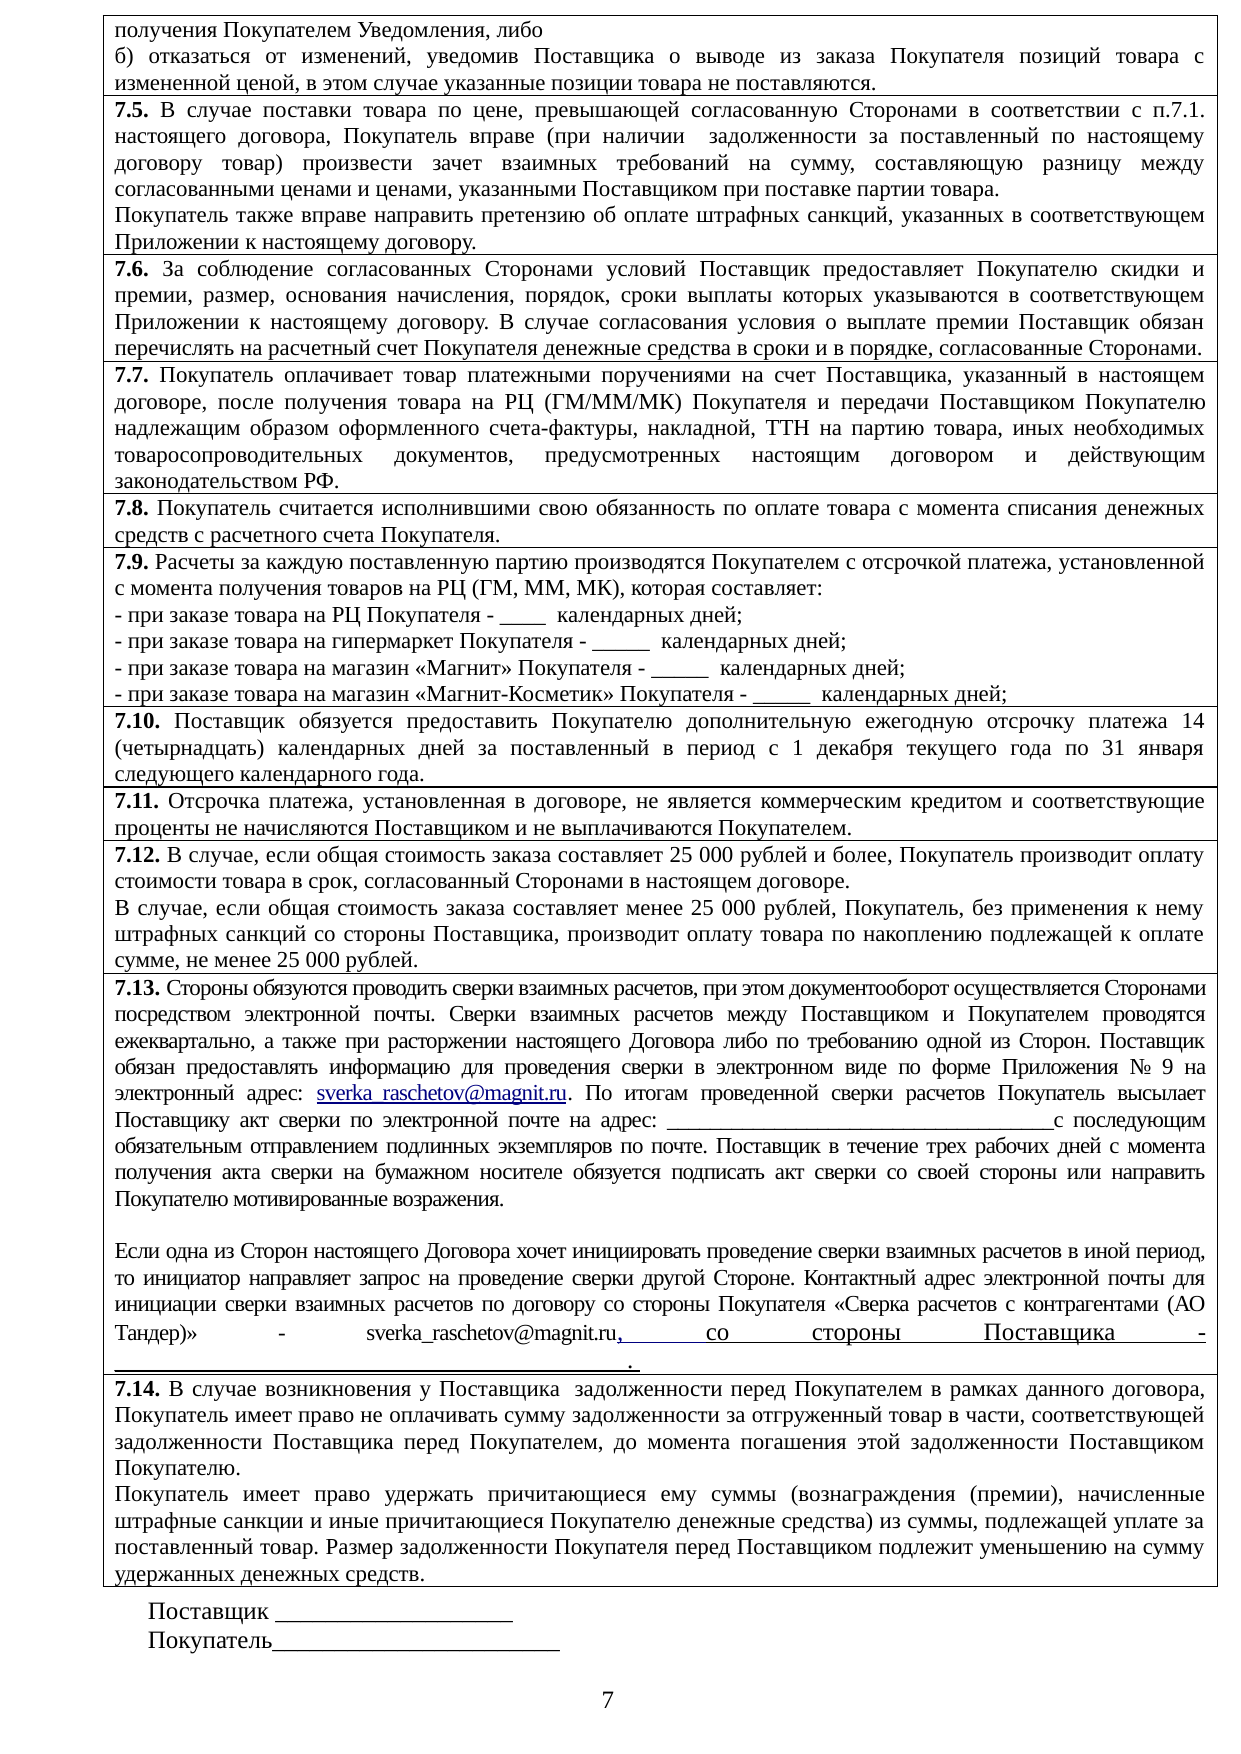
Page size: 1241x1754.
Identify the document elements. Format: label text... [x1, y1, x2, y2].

table_cell 7.5. В случае поставки товара по цене, превышающей согласованную Сторонами в соответствии с п.7.1. настоящего договора, Покупатель вправе (при наличии задолженности за поставленный по настоящему договору товар) произвести зачет взаимных требований на сумму, составляющую разницу между согласованными ценами и ценами, указанными Поставщиком при поставке партии товара. Покупатель также вправе направить претензию об оплате штрафных санкций, указанных в соответствующем Приложении к настоящему договору. [104, 96, 1217, 254]
table_cell 7.13. Стороны обязуются проводить сверки взаимных расчетов, при этом документооборот осуществляется Сторонами посредством электронной почты. Сверки взаимных расчетов между Поставщиком и Покупателем проводятся ежеквартально, а также при расторжении настоящего Договора либо по требованию одной из Сторон. Поставщик обязан предоставлять информацию для проведения сверки в электронном виде по форме Приложения № 9 на электронный адрес: sverka_raschetov@magnit.ru. По итогам проведенной сверки расчетов Покупатель высылает Поставщику акт сверки по электронной почте на адрес: ____________________________________с последующим обязательным отправлением подлинных экземпляров по почте. Поставщик в течение трех рабочих дней с момента получения акта сверки на бумажном носителе обязуется подписать акт сверки со своей стороны или направить Покупателю мотивированные возражения. Если одна из Сторон настоящего Договора хочет инициировать проведение сверки взаимных расчетов в иной период, то инициатор направляет запрос на проведение сверки другой Стороне. Контактный адрес электронной почты для инициации сверки взаимных расчетов по договору со стороны Покупателя «Сверка расчетов с контрагентами (АО Тандер)» - sverka_raschetov@magnit.ru, со стороны Поставщика - _________________________________________. [104, 974, 1217, 1374]
table_cell 7.10. Поставщик обязуется предоставить Покупателю дополнительную ежегодную отсрочку платежа 14 (четырнадцать) календарных дней за поставленный в период с 1 декабря текущего года по 31 января следующего календарного года. [104, 707, 1217, 786]
table_cell 7.6. За соблюдение согласованных Сторонами условий Поставщик предоставляет Покупателю скидки и премии, размер, основания начисления, порядок, сроки выплаты которых указываются в соответствующем Приложении к настоящему договору. В случае согласования условия о выплате премии Поставщик обязан перечислять на расчетный счет Покупателя денежные средства в сроки и в порядке, согласованные Сторонами. [104, 255, 1217, 361]
table_cell 7.9. Расчеты за каждую поставленную партию производятся Покупателем с отсрочкой платежа, установленной с момента получения товаров на РЦ (ГМ, ММ, МК), которая составляет: - при заказе товара на РЦ Покупателя - ____ календарных дней; - при заказе товара на гипермаркет Покупателя - _____ календарных дней; - при заказе товара на магазин «Магнит» Покупателя - _____ календарных дней; - при заказе товара на магазин «Магнит-Косметик» Покупателя - _____ календарных дней; [104, 548, 1217, 706]
table_cell получения Покупателем Уведомления, либо б) отказаться от изменений, уведомив Поставщика о выводе из заказа Покупателя позиций товара с измененной ценой, в этом случае указанные позиции товара не поставляются. [104, 16, 1217, 95]
table_cell 7.8. Покупатель считается исполнившими свою обязанность по оплате товара с момента списания денежных средств с расчетного счета Покупателя. [104, 494, 1217, 547]
table_cell 7.7. Покупатель оплачивает товар платежными поручениями на счет Поставщика, указанный в настоящем договоре, после получения товара на РЦ (ГМ/ММ/МК) Покупателя и передачи Поставщиком Покупателю надлежащим образом оформленного счета-фактуры, накладной, ТТН на партию товара, иных необходимых товаросопроводительных документов, предусмотренных настоящим договором и действующим законодательством РФ. [104, 362, 1217, 493]
table_cell 7.14. В случае возникновения у Поставщика задолженности перед Покупателем в рамках данного договора, Покупатель имеет право не оплачивать сумму задолженности за отгруженный товар в части, соответствующей задолженности Поставщика перед Покупателем, до момента погашения этой задолженности Поставщиком Покупателю. Покупатель имеет право удержать причитающиеся ему суммы (вознаграждения (премии), начисленные штрафные санкции и иные причитающиеся Покупателю денежные средства) из суммы, подлежащей уплате за поставленный товар. Размер задолженности Покупателя перед Поставщиком подлежит уменьшению на сумму удержанных денежных средств. [104, 1375, 1217, 1586]
table_cell 7.12. В случае, если общая стоимость заказа составляет 25 000 рублей и более, Покупатель производит оплату стоимости товара в срок, согласованный Сторонами в настоящем договоре. В случае, если общая стоимость заказа составляет менее 25 000 рублей, Покупатель, без применения к нему штрафных санкций со стороны Поставщика, производит оплату товара по накоплению подлежащей к оплате сумме, не менее 25 000 рублей. [104, 841, 1217, 973]
table_cell 7.11. Отсрочка платежа, установленная в договоре, не является коммерческим кредитом и соответствующие проценты не начисляются Поставщиком и не выплачиваются Покупателем. [104, 788, 1217, 840]
